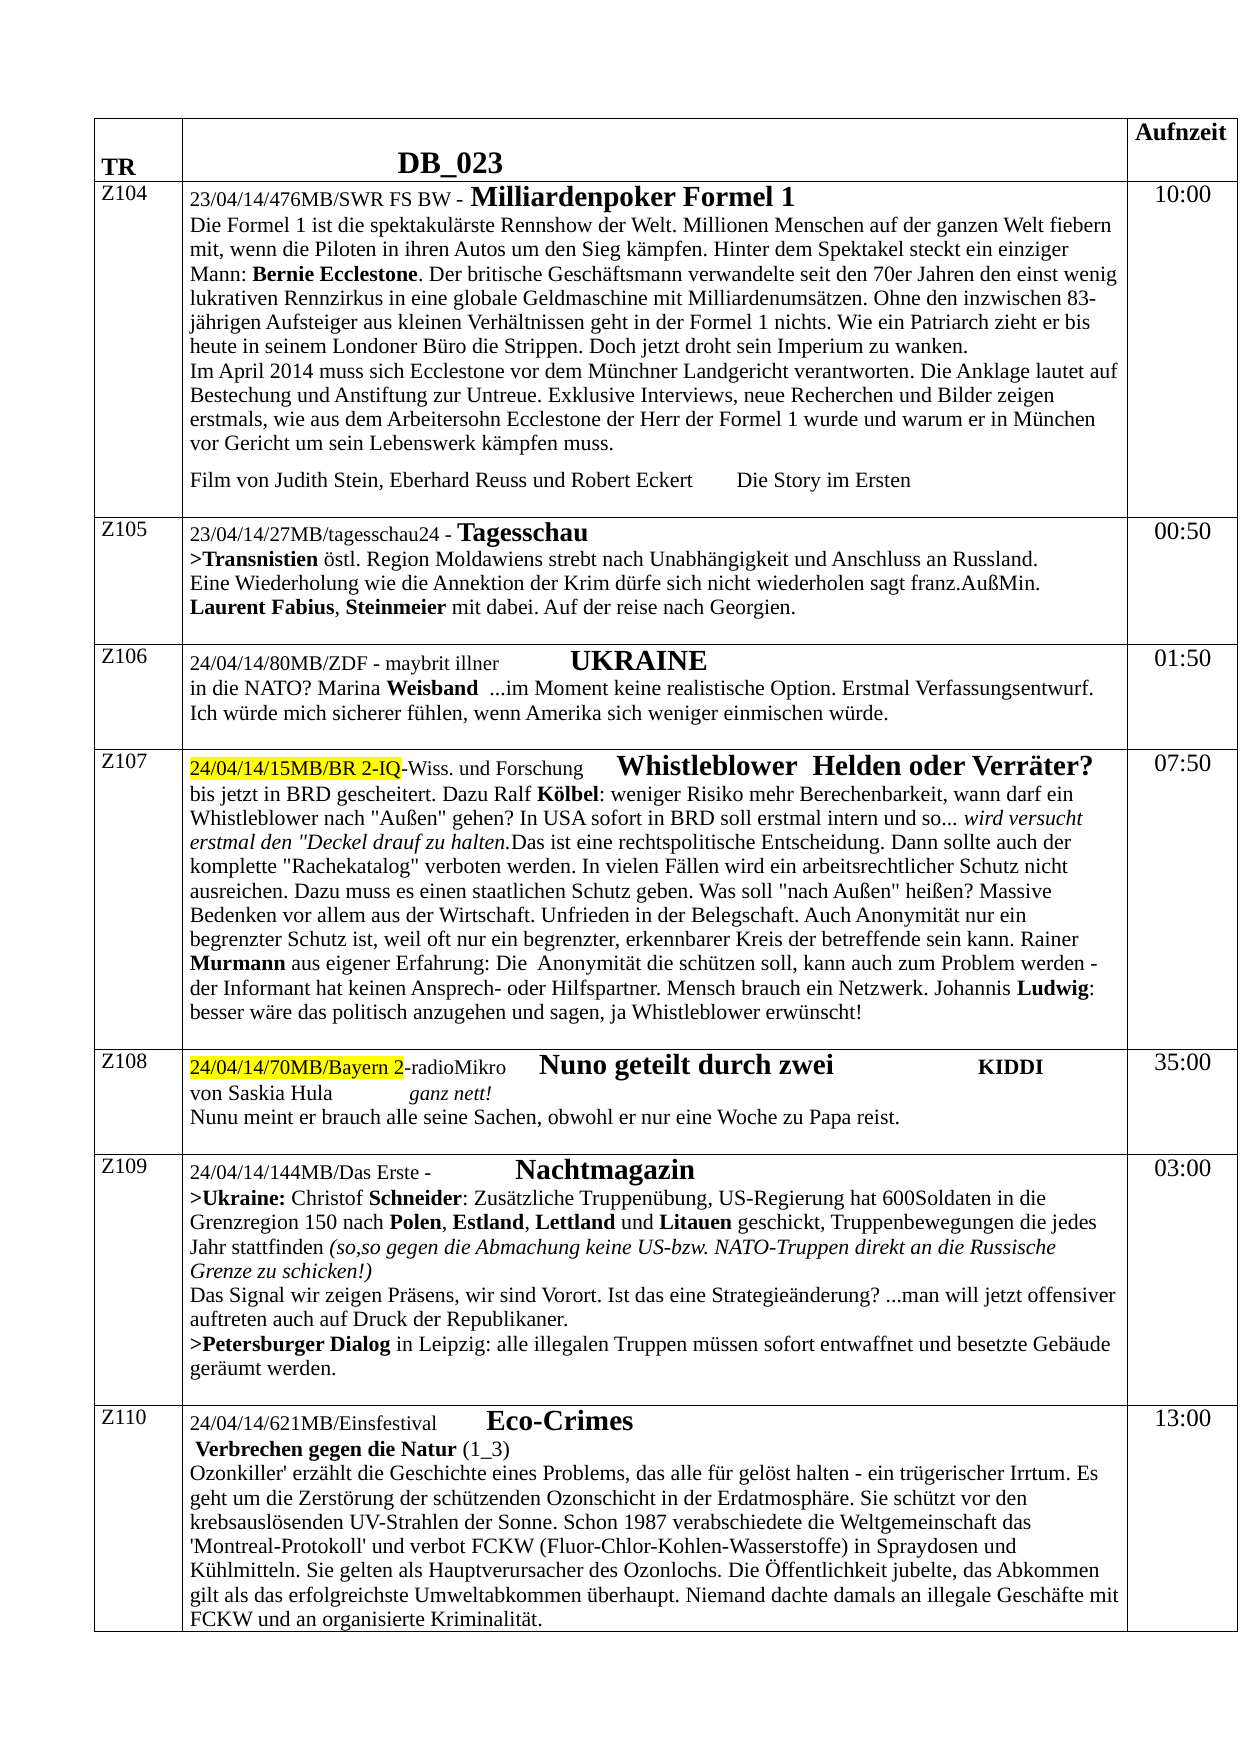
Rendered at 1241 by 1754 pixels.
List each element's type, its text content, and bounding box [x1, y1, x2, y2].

table_cell Z105 [95, 518, 182, 644]
table_cell Z107 [95, 750, 182, 1048]
table_cell 07:50 [1128, 750, 1237, 1048]
table_cell 23/04/14/476MB/SWR FS BW - Milliardenpoker Formel 1 Die Formel 1 ist die spektakulärste Rennshow der Welt. Millionen Menschen auf der ganzen Welt fiebern mit, wenn die Piloten in ihren Autos um den Sieg kämpfen. Hinter dem Spektakel steckt ein einziger Mann: Bernie Ecclestone. Der britische Geschäftsmann verwandelte seit den 70er Jahren den einst wenig lukrativen Rennzirkus in eine globale Geldmaschine mit Milliardenumsätzen. Ohne den inzwischen 83-jährigen Aufsteiger aus kleinen Verhältnissen geht in der Formel 1 nichts. Wie ein Patriarch zieht er bis heute in seinem Londoner Büro die Strippen. Doch jetzt droht sein Imperium zu wanken. Im April 2014 muss sich Ecclestone vor dem Münchner Landgericht verantworten. Die Anklage lautet auf Bestechung und Anstiftung zur Untreue. Exklusive Interviews, neue Recherchen und Bilder zeigen erstmals, wie aus dem Arbeitersohn Ecclestone der Herr der Formel 1 wurde und warum er in München vor Gericht um sein Lebenswerk kämpfen muss. Film von Judith Stein, Eberhard Reuss und Robert Eckert Die Story im Ersten [183, 182, 1127, 517]
table_cell 00:50 [1128, 518, 1237, 644]
table_cell 24/04/14/144MB/Das Erste - Nachtmagazin >Ukraine: Christof Schneider: Zusätzliche Truppenübung, US-Regierung hat 600Soldaten in die Grenzregion 150 nach Polen, Estland, Lettland und Litauen geschickt, Truppenbewegungen die jedes Jahr stattfinden (so,so gegen die Abmachung keine US-bzw. NATO-Truppen direkt an die Russische Grenze zu schicken!) Das Signal wir zeigen Präsens, wir sind Vorort. Ist das eine Strategieänderung? ...man will jetzt offensiver auftreten auch auf Druck der Republikaner. >Petersburger Dialog in Leipzig: alle illegalen Truppen müssen sofort entwaffnet und besetzte Gebäude geräumt werden. [183, 1155, 1127, 1404]
table_cell 01:50 [1128, 645, 1237, 749]
table_cell 24/04/14/621MB/Einsfestival Eco-Crimes Verbrechen gegen die Natur (1_3) Ozonkiller' erzählt die Geschichte eines Problems, das alle für gelöst halten - ein trügerischer Irrtum. Es geht um die Zerstörung der schützenden Ozonschicht in der Erdatmosphäre. Sie schützt vor den krebsauslösenden UV-Strahlen der Sonne. Schon 1987 verabschiedete die Weltgemeinschaft das 'Montreal-Protokoll' und verbot FCKW (Fluor-Chlor-Kohlen-Wasserstoffe) in Spraydosen und Kühlmitteln. Sie gelten als Hauptverursacher des Ozonlochs. Die Öffentlichkeit jubelte, das Abkommen gilt als das erfolgreichste Umweltabkommen überhaupt. Niemand dachte damals an illegale Geschäfte mit FCKW und an organisierte Kriminalität. [183, 1406, 1127, 1631]
table_cell Z108 [95, 1050, 182, 1154]
table_header Aufnzeit [1128, 119, 1237, 181]
table_cell 35:00 [1128, 1050, 1237, 1154]
table_header TR [95, 119, 182, 181]
table_cell 24/04/14/70MB/Bayern 2-radioMikro Nuno geteilt durch zwei KIDDI von Saskia Hula ganz nett! Nunu meint er brauch alle seine Sachen, obwohl er nur eine Woche zu Papa reist. [183, 1050, 1127, 1154]
table_cell 23/04/14/27MB/tagesschau24 - Tagesschau >Transnistien östl. Region Moldawiens strebt nach Unabhängigkeit und Anschluss an Russland. Eine Wiederholung wie die Annektion der Krim dürfe sich nicht wiederholen sagt franz.AußMin. Laurent Fabius, Steinmeier mit dabei. Auf der reise nach Georgien. [183, 518, 1127, 644]
table_header DB_023 [183, 119, 1127, 181]
table_cell Z109 [95, 1155, 182, 1404]
table_cell 13:00 [1128, 1406, 1237, 1631]
table_cell 10:00 [1128, 182, 1237, 517]
table_cell Z104 [95, 182, 182, 517]
table_cell 03:00 [1128, 1155, 1237, 1404]
table_cell 24/04/14/15MB/BR 2-IQ-Wiss. und Forschung Whistleblower Helden oder Verräter? bis jetzt in BRD gescheitert. Dazu Ralf Kölbel: weniger Risiko mehr Berechenbarkeit, wann darf ein Whistleblower nach "Außen" gehen? In USA sofort in BRD soll erstmal intern und so... wird versucht erstmal den "Deckel drauf zu halten.Das ist eine rechtspolitische Entscheidung. Dann sollte auch der komplette "Rachekatalog" verboten werden. In vielen Fällen wird ein arbeitsrechtlicher Schutz nicht ausreichen. Dazu muss es einen staatlichen Schutz geben. Was soll "nach Außen" heißen? Massive Bedenken vor allem aus der Wirtschaft. Unfrieden in der Belegschaft. Auch Anonymität nur ein begrenzter Schutz ist, weil oft nur ein begrenzter, erkennbarer Kreis der betreffende sein kann. Rainer Murmann aus eigener Erfahrung: Die Anonymität die schützen soll, kann auch zum Problem werden - der Informant hat keinen Ansprech- oder Hilfspartner. Mensch brauch ein Netzwerk. Johannis Ludwig: besser wäre das politisch anzugehen und sagen, ja Whistleblower erwünscht! [183, 750, 1127, 1048]
table_cell Z110 [95, 1406, 182, 1631]
table_cell Z106 [95, 645, 182, 749]
table_cell 24/04/14/80MB/ZDF - maybrit illner UKRAINE in die NATO? Marina Weisband ...im Moment keine realistische Option. Erstmal Verfassungsentwurf. Ich würde mich sicherer fühlen, wenn Amerika sich weniger einmischen würde. [183, 645, 1127, 749]
